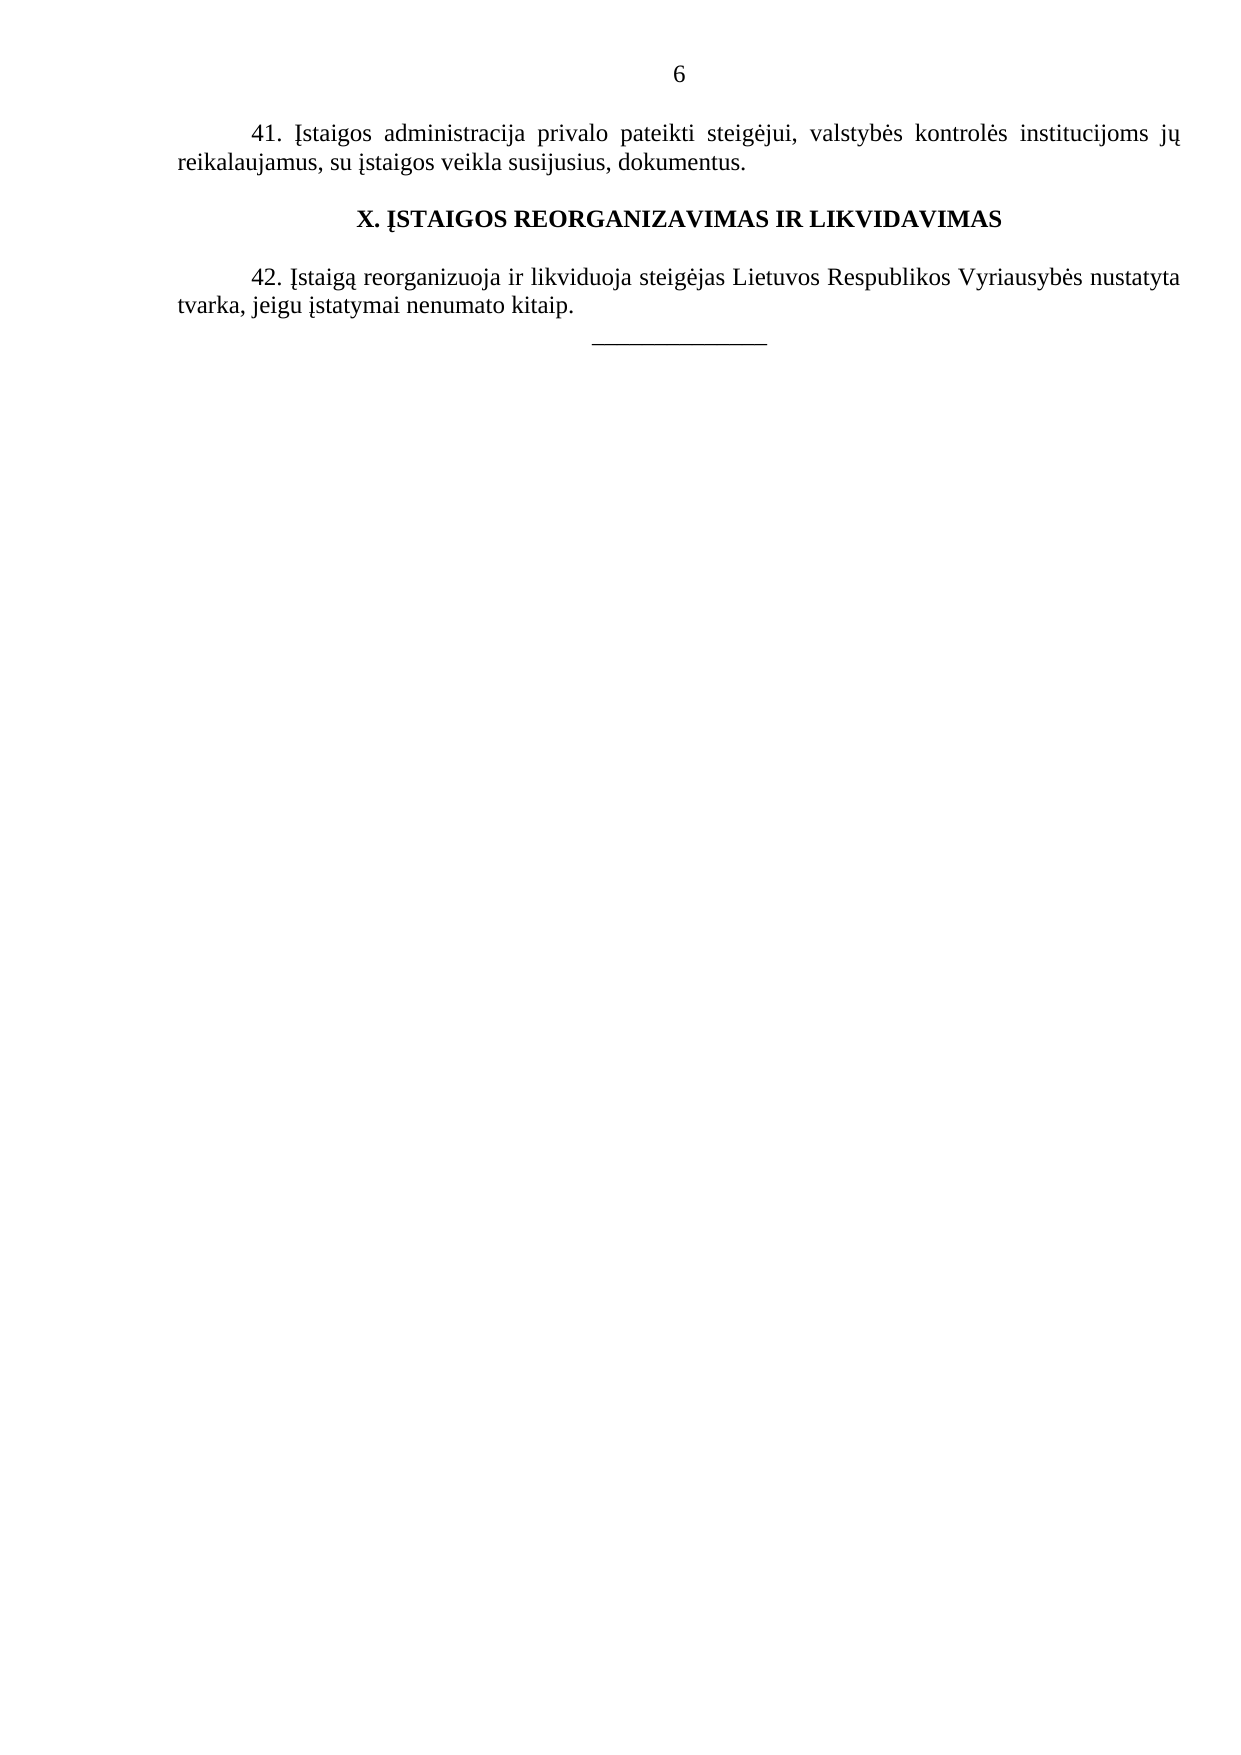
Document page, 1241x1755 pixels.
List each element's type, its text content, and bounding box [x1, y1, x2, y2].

text X. ĮSTAIGOS REORGANIZAVIMAS IR LIKVIDAVIMAS [177, 204, 1181, 233]
text 42. Įstaigą reorganizuoja ir likviduoja steigėjas Lietuvos Respublikos Vyriausybės nustatyta tvarka, jeigu įstatymai nenumato kitaip. [177, 262, 1181, 319]
text 41. Įstaigos administracija privalo pateikti steigėjui, valstybės kontrolės institucijoms jų reikalaujamus, su įstaigos veikla susijusius, dokumentus. [177, 118, 1181, 176]
text ______________ [177, 319, 1181, 348]
